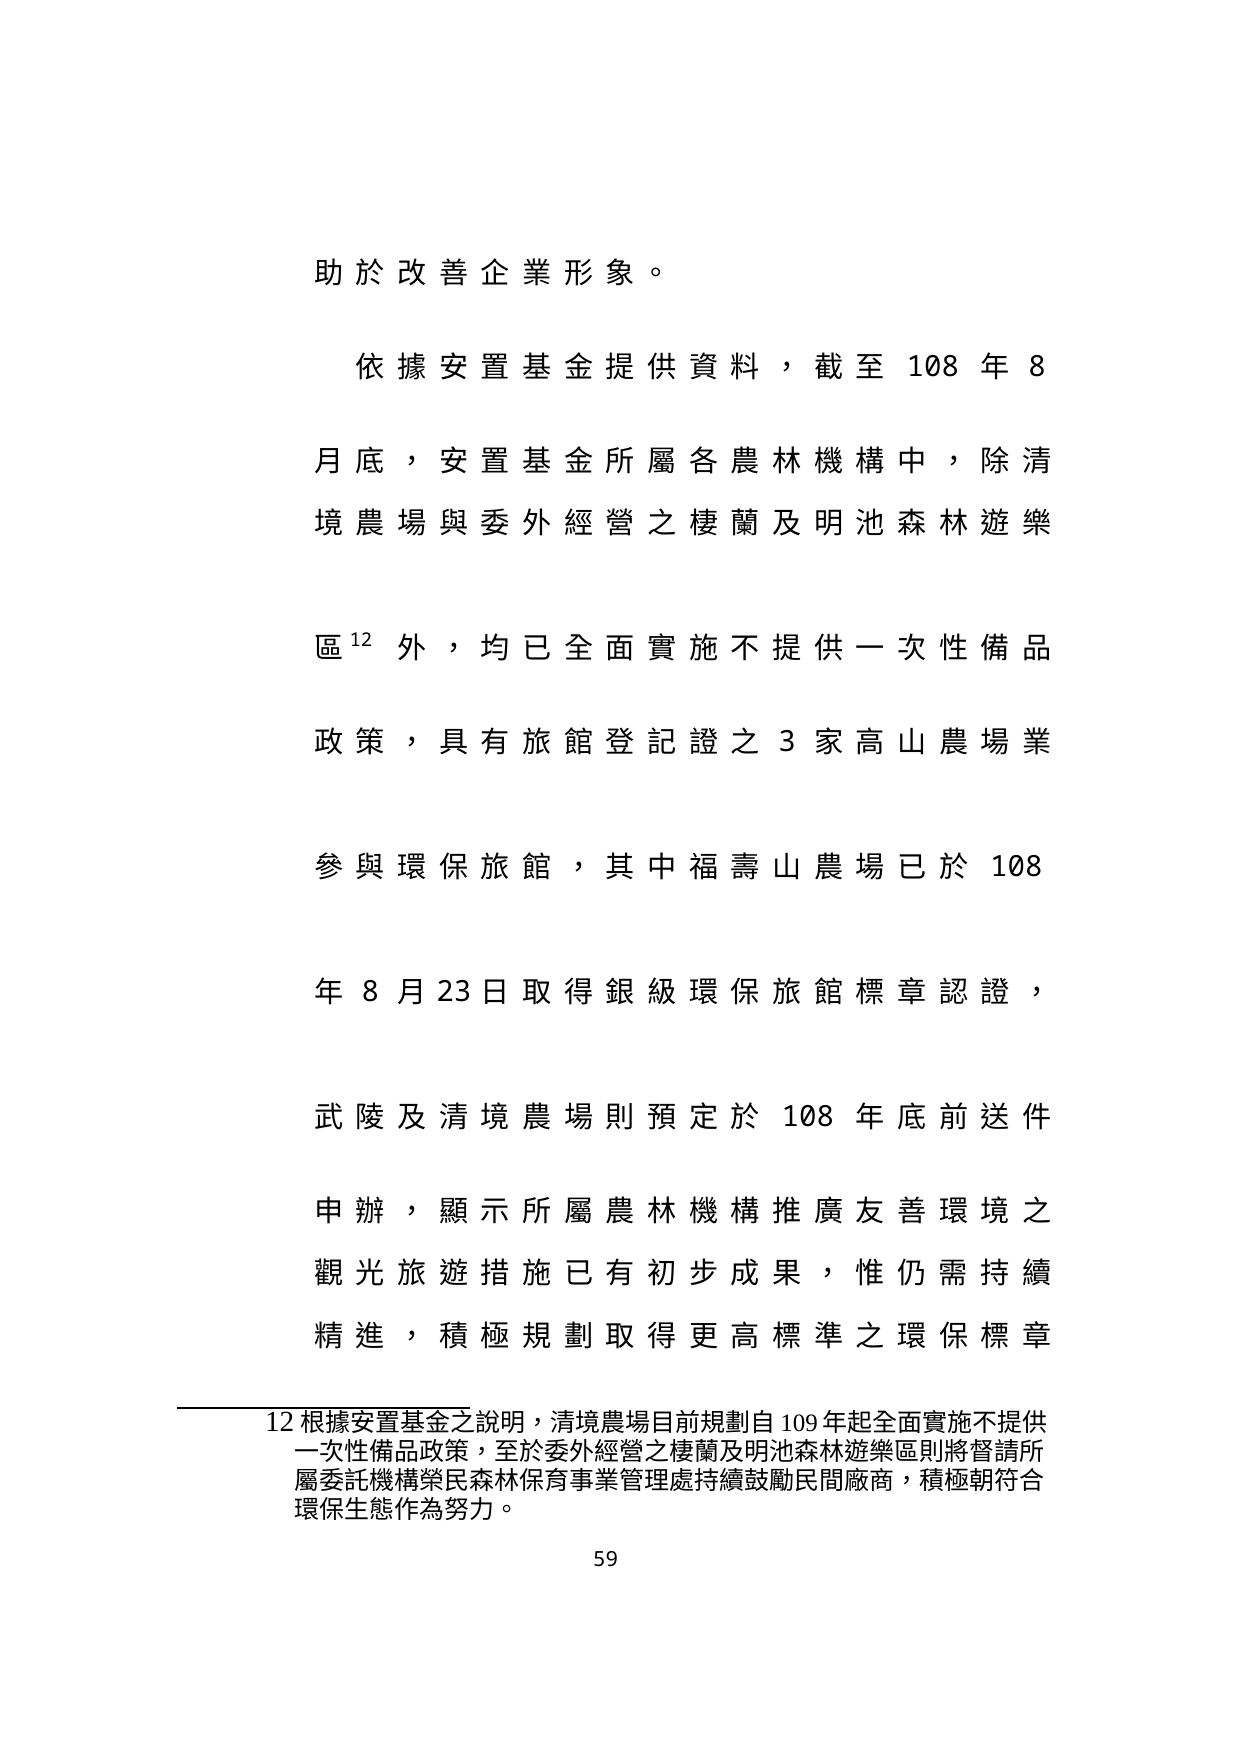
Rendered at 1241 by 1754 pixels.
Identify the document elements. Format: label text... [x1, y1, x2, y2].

text 依據安置基金提供資料，截至108年8月底，安置基金所屬各農林機構中，除清境農場與委外經營之棲蘭及明池森林遊樂區外，均已全面實施不提供一次性備品政策，具有旅館登記證之3家高山農場業參與環保旅館，其中福壽山農場已於108年8月23日取得銀級環保旅館標章認證，武陵及清境農場則預定於108年底前送件申辦，顯示所屬農林機構推廣友善環境之觀光旅遊措施已有初步成果，惟仍需持續精進，積極規劃取得更高標準之環保標章 [271, 292, 1058, 1354]
text 根據安置基金之說明，清境農場目前規劃自109年起全面實施不提供一次性備品政策，至於委外經營之棲蘭及明池森林遊樂區則將督請所屬委託機構榮民森林保育事業管理處持續鼓勵民間廠商，積極朝符合環保生態作為努力。 [265, 1408, 1063, 1525]
text 查行政院環境保護署(下稱環保署)為促使旅客於住宿旅館時自備盥洗用品、續住不更換床單、毛巾(下稱環保房)及其他業者推動環保作為，自101年度起推動環保旅店推廣計畫，鼓勵業者就旅客住宿時採取友善環境行動，提供各項住宿優惠，或贊助推廣環保活動。根據環保署環保旅店網站(網址https://greenliving.epa.gov.tw/GreenLife/WalkSing2013/Action.aspx)公布統計資料，參與業者家數自101年度之380家逐年持續增至108年10月7日之1,378家，顯示參與之旅宿業者十分踴躍。此外，我國環保署自81年起，陸續推動建置各行業之環保標章制度，其中亦包括旅館業。標章規格標準均分為金級、銀級及銅級，其中以銅級門檻最低。在服務業環保標章方面，管理重點涵蓋企業營運內部管理與服務作業過程，就旅館業而言，即包括提供前揭環保房措施。取得環保標章不僅使經營者兼顧節省營運成本及提升服務品質，亦有助於改善企業形象。 [271, 229, 1058, 292]
